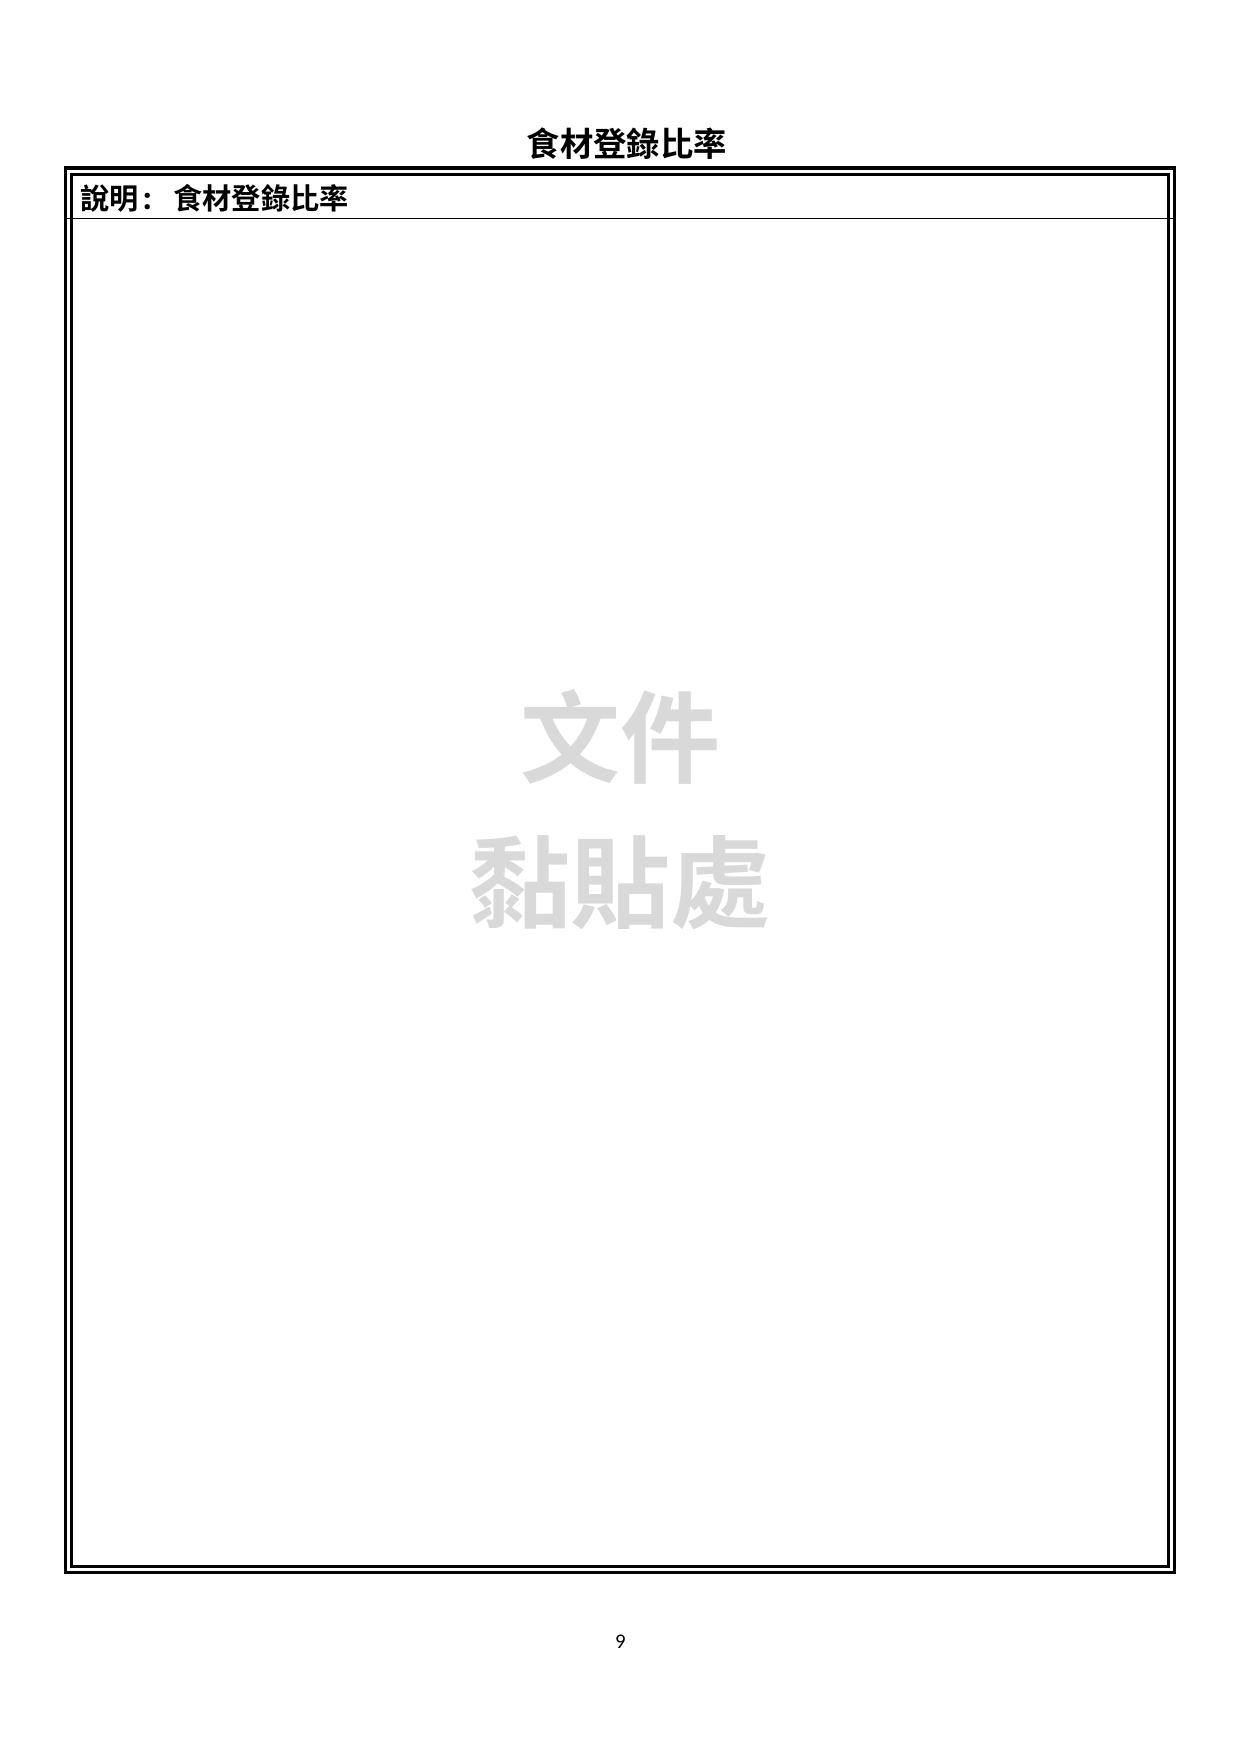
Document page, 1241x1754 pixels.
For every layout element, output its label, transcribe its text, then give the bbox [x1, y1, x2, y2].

table_cell [73, 219, 1167, 1565]
text 食材登錄比率 [160, 118, 1092, 166]
table_header 說明: 食材登錄比率 [69, 170, 1171, 218]
